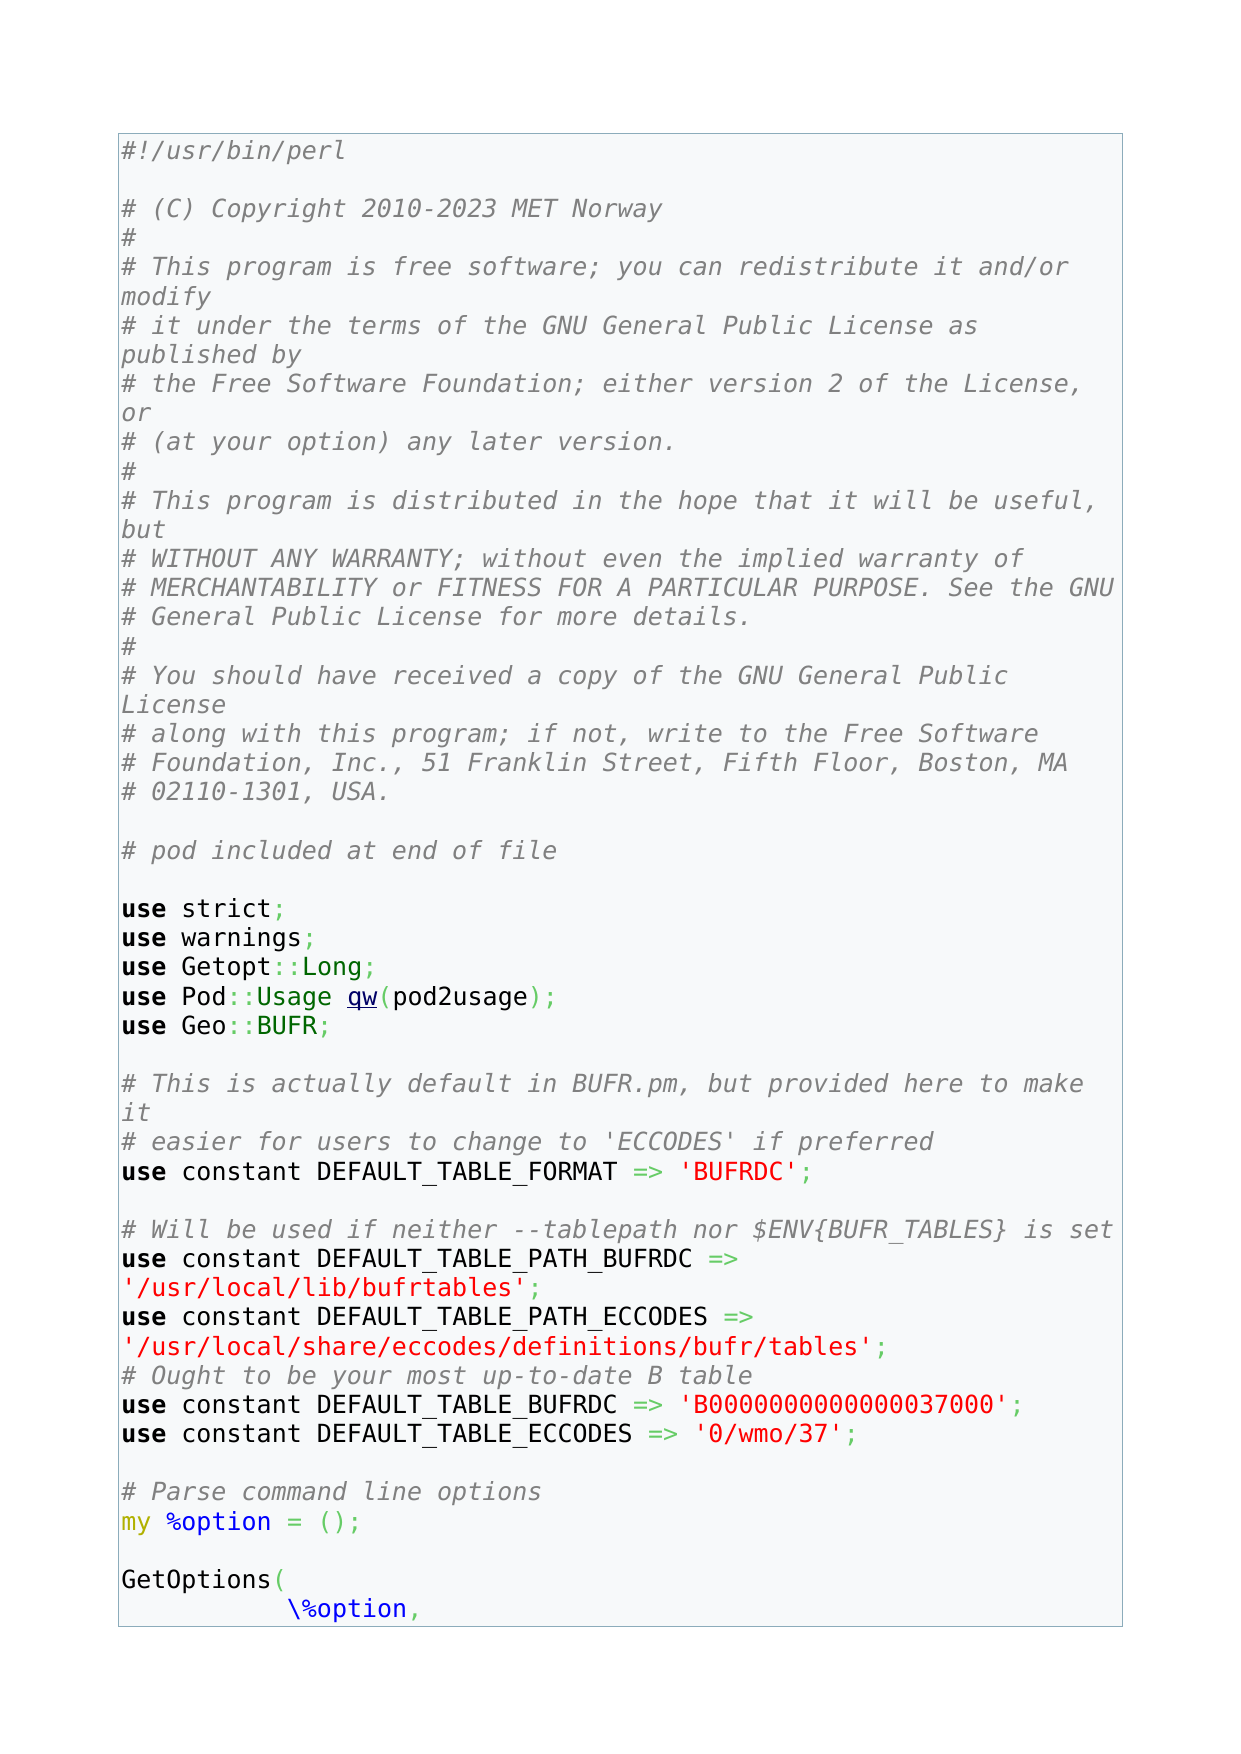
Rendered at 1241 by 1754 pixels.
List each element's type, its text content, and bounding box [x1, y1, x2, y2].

table_header #!/usr/bin/perl # (C) Copyright 2010-2023 MET Norway # # This program is free software; you can redistribute it and/or modify # it under the terms of the GNU General Public License as published by # the Free Software Foundation; either version 2 of the License, or # (at your option) any later version. # # This program is distributed in the hope that it will be useful, but # WITHOUT ANY WARRANTY; without even the implied warranty of # MERCHANTABILITY or FITNESS FOR A PARTICULAR PURPOSE. See the GNU # General Public License for more details. # # You should have received a copy of the GNU General Public License # along with this program; if not, write to the Free Software # Foundation, Inc., 51 Franklin Street, Fifth Floor, Boston, MA # 02110-1301, USA. # pod included at end of file use strict; use warnings; use Getopt::Long; use Pod::Usage qw(pod2usage); use Geo::BUFR; # This is actually default in BUFR.pm, but provided here to make it # easier for users to change to 'ECCODES' if preferred use constant DEFAULT_TABLE_FORMAT => 'BUFRDC'; # Will be used if neither --tablepath nor $ENV{BUFR_TABLES} is set use constant DEFAULT_TABLE_PATH_BUFRDC => '/usr/local/lib/bufrtables'; use constant DEFAULT_TABLE_PATH_ECCODES => '/usr/local/share/eccodes/definitions/bufr/tables'; # Ought to be your most up-to-date B table use constant DEFAULT_TABLE_BUFRDC => 'B0000000000000037000'; use constant DEFAULT_TABLE_ECCODES => '0/wmo/37'; # Parse command line options my %option = (); GetOptions( \%option, [119, 134, 1122, 1626]
